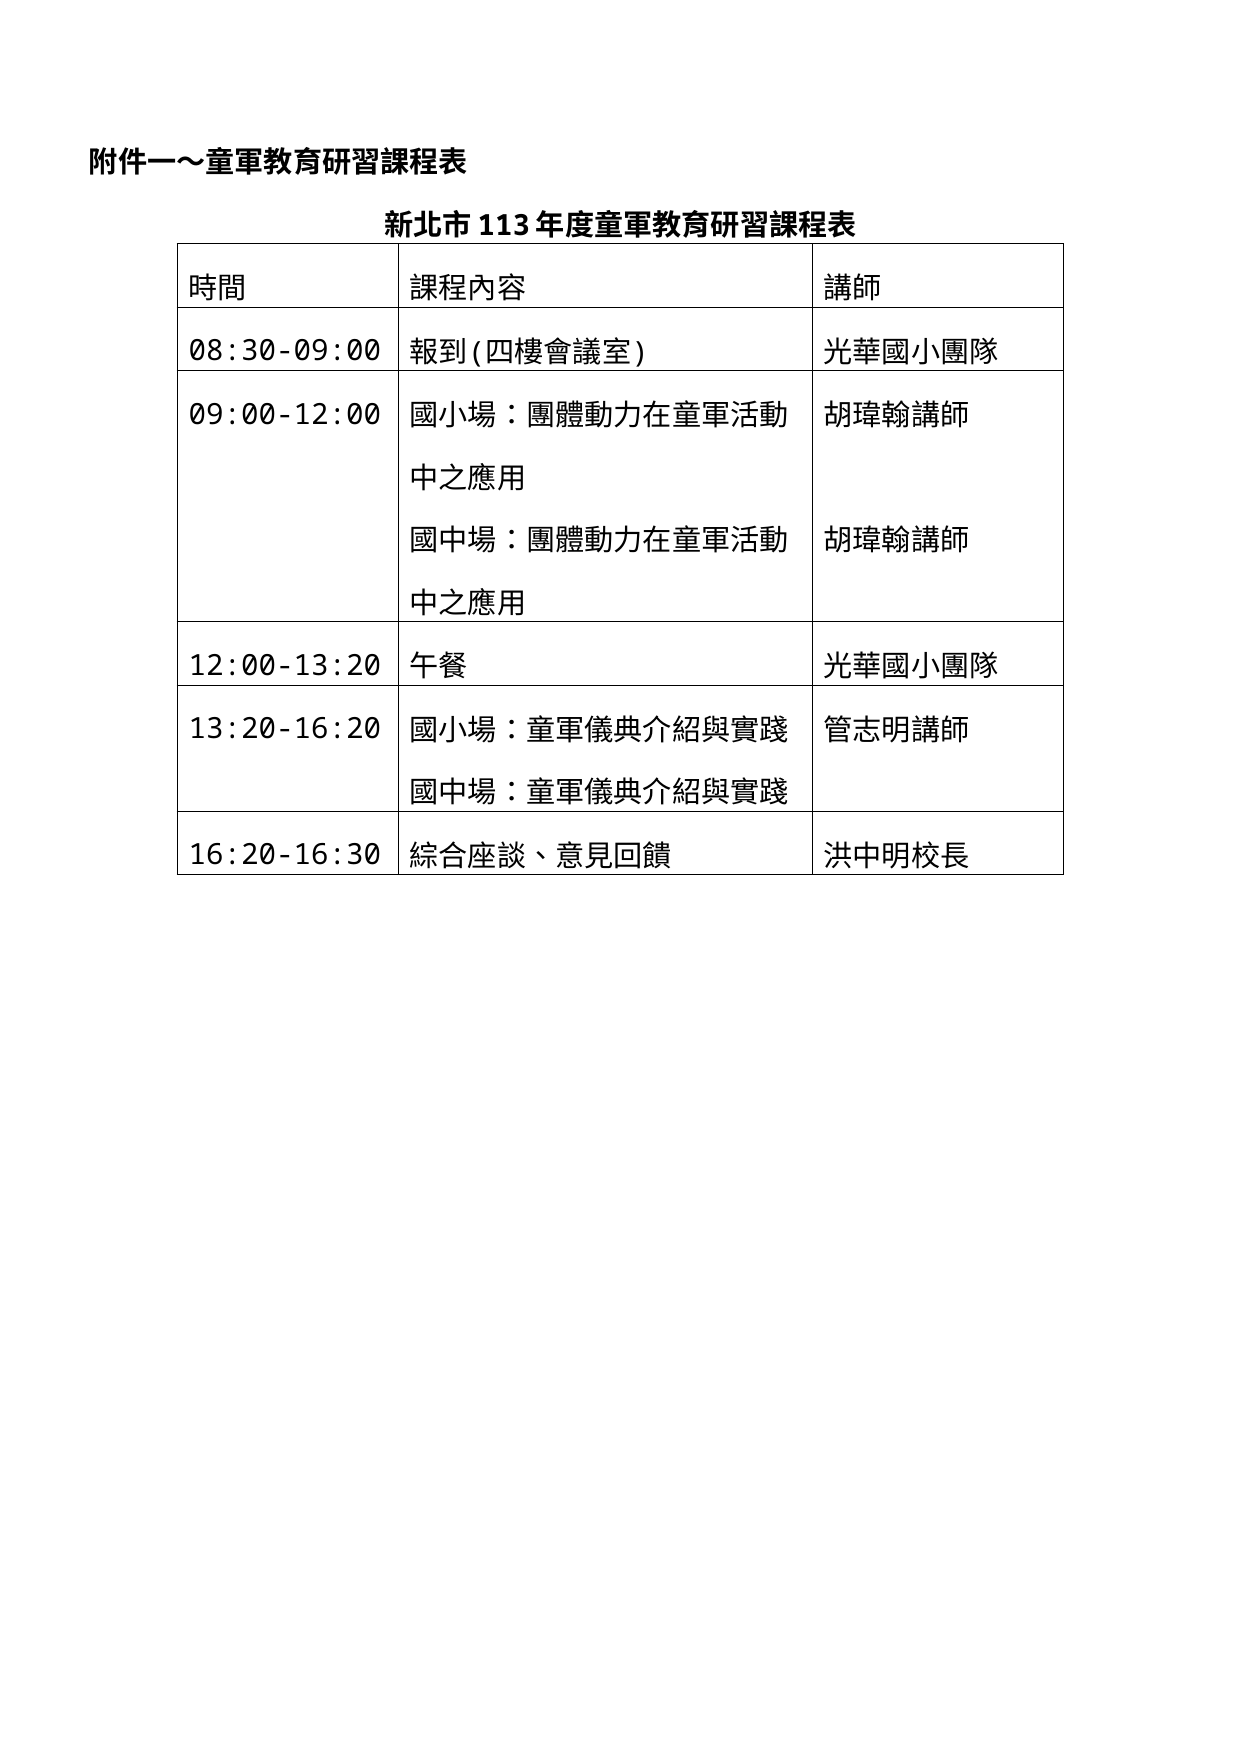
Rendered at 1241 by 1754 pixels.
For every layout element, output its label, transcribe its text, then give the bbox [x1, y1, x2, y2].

table_cell 午餐 [399, 622, 812, 685]
table_header 講師 [813, 244, 1063, 307]
table_cell 胡瑋翰講師 胡瑋翰講師 [813, 371, 1063, 621]
table_cell 09:00-12:00 [178, 371, 398, 621]
table_cell 國小場：團體動力在童軍活動中之應用 國中場：團體動力在童軍活動中之應用 [399, 371, 812, 621]
text 新北市113年度童軍教育研習課程表 [89, 181, 1152, 243]
table_cell 12:00-13:20 [178, 622, 398, 685]
table_header 課程內容 [399, 244, 812, 307]
table_cell 光華國小團隊 [813, 622, 1063, 685]
text 附件一～童軍教育研習課程表 [89, 118, 1152, 181]
table_cell 16:20-16:30 [178, 812, 398, 874]
table_cell 洪中明校長 [813, 812, 1063, 874]
table_cell 13:20-16:20 [178, 686, 398, 811]
table_cell 08:30-09:00 [178, 308, 398, 370]
table_cell 管志明講師 [813, 686, 1063, 811]
table_cell 光華國小團隊 [813, 308, 1063, 370]
table_cell 綜合座談、意見回饋 [399, 812, 812, 874]
table_header 時間 [178, 244, 398, 307]
table_cell 報到(四樓會議室) [399, 308, 812, 370]
table_cell 國小場：童軍儀典介紹與實踐 國中場：童軍儀典介紹與實踐 [399, 686, 812, 811]
